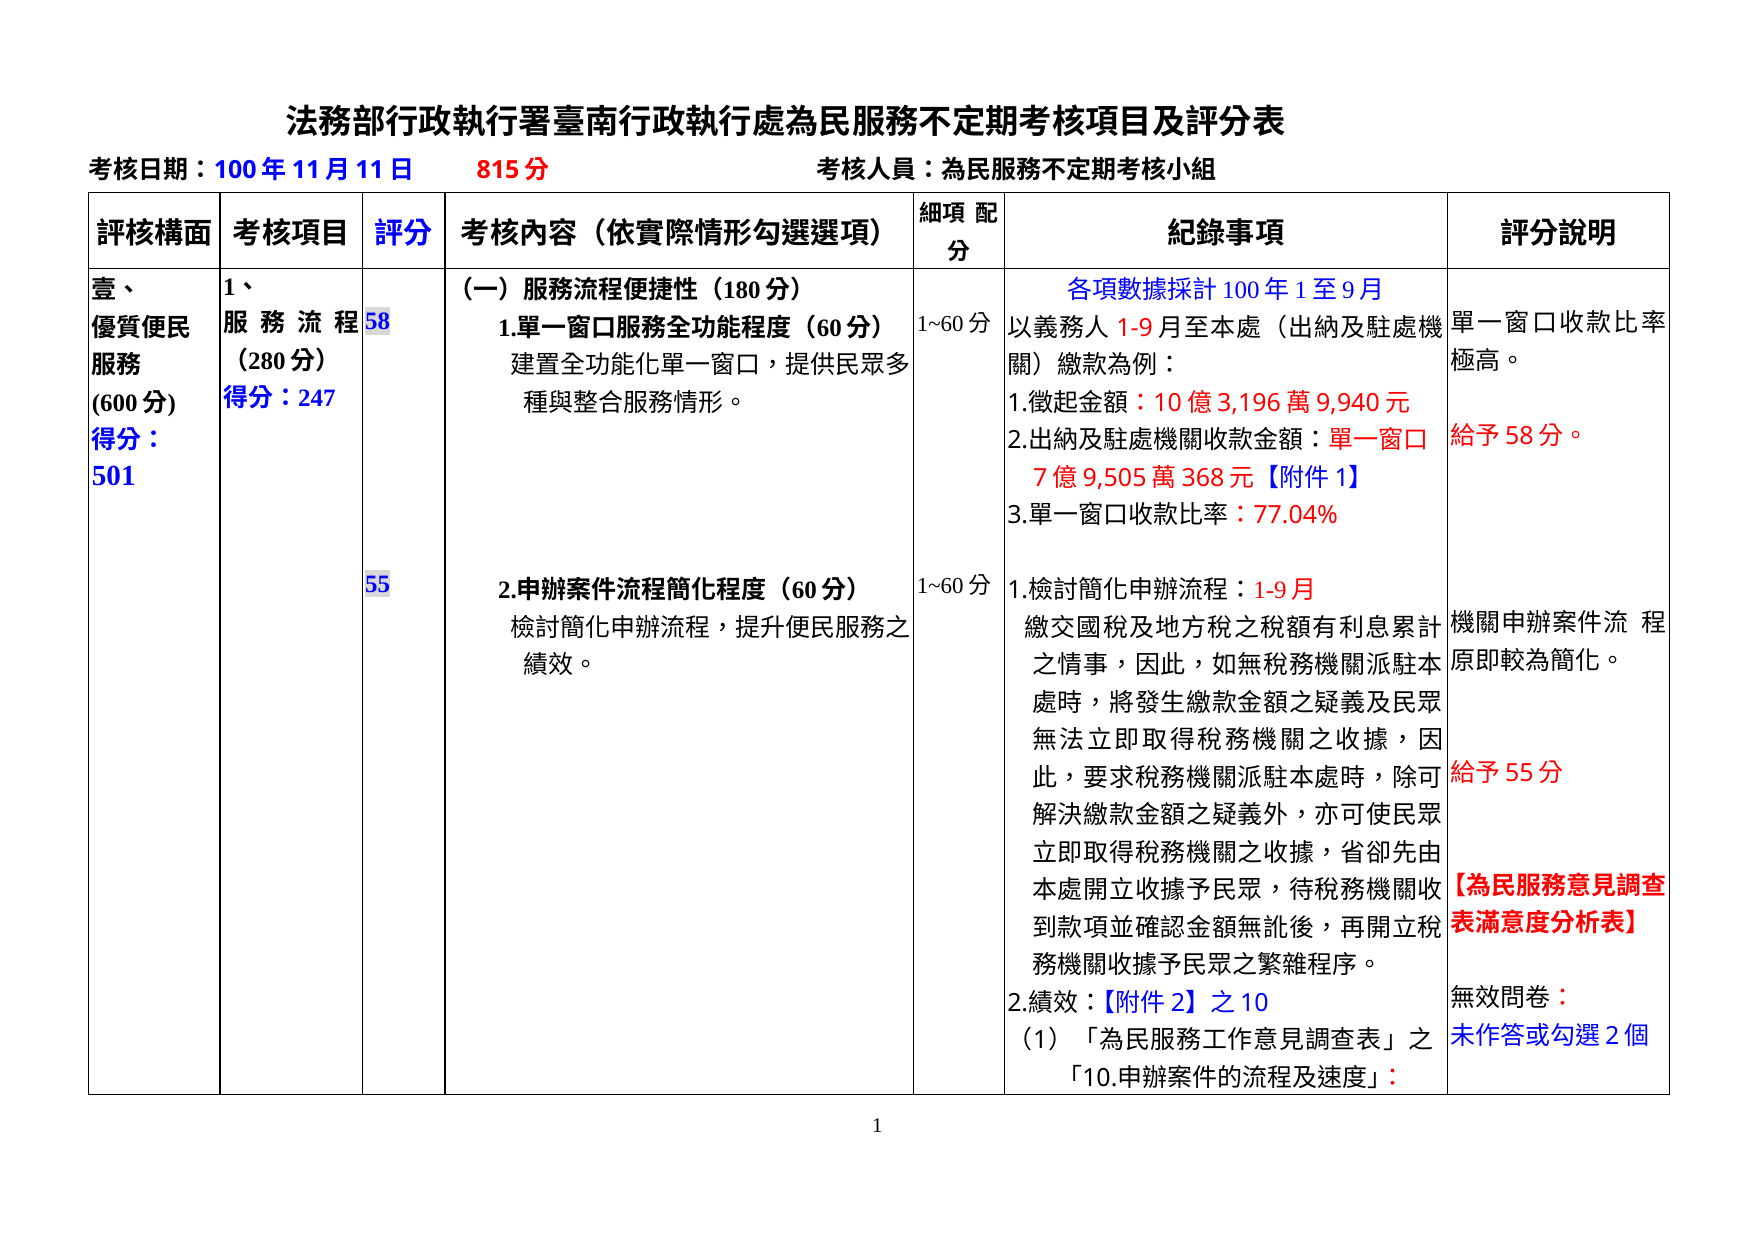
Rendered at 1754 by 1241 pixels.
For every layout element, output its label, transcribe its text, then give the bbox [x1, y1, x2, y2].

text 法務部行政執行署臺南行政執行處為民服務不定期考核項目及評分表 [89, 95, 1665, 143]
table_cell 58 55 [363, 269, 444, 1094]
table_header 考核項目 [221, 193, 362, 268]
table_header 紀錄事項 [1005, 193, 1447, 268]
table_cell 各項數據採計100年1至9月 以義務人1-9月至本處（出納及駐處機關）繳款為例： 1.徵起金額：10億3,196萬9,940元 2.出納及駐處機關收款金額：單一窗口 7億9,505萬368元【附件1】 3.單一窗口收款比率：77.04% 1.檢討簡化申辦流程：1-9月 繳交國稅及地方稅之稅額有利息累計之情事，因此，如無稅務機關派駐本處時，將發生繳款金額之疑義及民眾無法立即取得稅務機關之收據，因此，要求稅務機關派駐本處時，除可解決繳款金額之疑義外，亦可使民眾立即取得稅務機關之收據，省卻先由本處開立收據予民眾，待稅務機關收到款項並確認金額無訛後，再開立稅務機關收據予民眾之繁雜程序。 2.績效：【附件2】之10 （1）「為民服務工作意見調查表」之「10.申辦案件的流程及速度」： A滿意（含非常滿意）：283位。 B.無效問卷：13位(未作答或勾選2個) C.滿意度：93.40% （2）依「為民服務工作意見調查表」之「申辦案件的流程及速度」之「所花費時間」：【附件2】之11 A.5分鐘以內：138件，占52.27%。 B.5至15分鐘以內：103件，占39.02%。 C.15分鐘以內：241件，占91.29%。 D.無效問卷：52位 1.民眾如需分期繳納案款時，原需具狀申請，但因具狀內容是許多民眾所不了解，因此，為求便民，現今只要在處內網站下載或服務台索取「分期繳納申請書」，勾選無法一次完納全部金額之原因（條列式表格）後，即可完成分期繳納之申請。 2.本處辦理拍賣時，將投標書及委任狀相結合，方便民眾委託他人投標時使用，無需再撰寫另一委任狀，不僅簡化申請流程，易符合節能減碳之趨勢。 3.義務人至處繳款、採購案之廠商現場及電子領標、民眾申訴陳請皆無需檢付任何書證即可辦理。 2.辦理拍賣時，民眾只需帶身分證明文件。 3.採購案開標及簽約時，廠商負責人親自到場時，只需帶公司及負責人印章；若非負責人時，需加帶身分證明文件及委託書。 1.網站（http://www.tny.moj.gov.tw/） 繳款通知提供承辦單位及電話，且於服務場所及網站（頁）公布標準處理流程(執行案件處理作業流程圖)、承辦單位及電話。【附件3】(網站) 2.義務人至處後，志工等會主動告知申請人處理程序。(現場繳款流程圖) 1.義務人至本處，承辦人、役男、委外人員、志工可提供現場案件查詢服務。 2.本處網站（http://www.tny.moj.gov.tw/）及信封與業務宣導摺頁有提供電話、地址、網址及位置圖。 3.傳繳通知亦有承辦單位之電話及股別。【附件4】 1.網站民意信箱及廉政信箱，或以書面形式申辦案件者，每日皆有專人受理申辦，當收到申辦案件後，如有疑問時，會以電話（如留有電話號碼）聯繫詢問確認，如無疑問，立即會辦相關單位陳核處長，處理完成後都以電話或E-mail告知辦理情形。 2.陳情案件回復後，以郵件或廣告回信寄發處理情形問卷調查並作後續分析。 「為民服務工作意見調查表」1.「洽公環境滿意度及環境整潔及綠化、美化情形」：1-9月回收316件【附件2】之1 1.滿意（含非常滿意）：298位。 2.無效問卷：2位(未作答或勾選2個) 3.滿意度：94.90% 1.機關提供「核心設施」（為民服務中心），亦備有「一般設施」供民眾使用，如有不足或損壞時，通知採購單位採購或請廠商維修。 2.「為民服務工作意見調查表」2.「本處服務設備、引導標示是否清楚」： 1-9月回收316件【附件2】之2 A.滿意（含非常滿意）：290位。 B.無效問卷：6位(未作答或勾選2個) C.滿意度：93.55% 「為民服務工作意見調查表」7.「承辦人的服務態度」：【附件2】之7 1.滿意（含非常滿意）：302位。 2.無效問卷：2位(未作答或勾選2個) 3.滿意度：96.18% 1.1-9月上級行政執行署電話禮貌測試合計： 18人【附件5】 測試等第優良：15人、良：3 人 2.本處測試：73人，平均89.11分。 【附件6】 「月為民服務工作意見調查表」之9.「承辦人的問題回應正確率」：【附件2】之9 1.滿意（含非常滿意）：287位。 2.無效問卷：8位(未作答或勾選2個) 3.滿意度：93.18% 1.網站施政宣導：執行業務公告 獎勵檢舉滯欠大戶生活奢華問答、 常見問題、鑑定人估價作業規定、如「動產拍賣」、「不動產拍賣」、「便利商店代收案款」、「繼承新法 報你知」及「反毒參一咖」等資料皆置機關網站公告周知。【附件7】 2.服務場所文宣品宣導【附件8.9.10】 洽公資訊、機關簡介、不動產拍賣「便利商店代收案款」、政風宣導等。 3.施政宣導活動 (1)大廳公布欄及牆作政風宣導。 (2)櫃台放業務宣導文宣。 (3)單車健行宣導超商郵局銀行繳款 4.中華日報農民曆宣導。【附件11】 中華日報100年農民曆刊登「司法為民，保障人權」。 5.平面媒體或電子媒體宣導。【附件12】 (1)繳納行政執行事件案款超商郵局銀行很便利 (2)行政執行事件案款何處繳超商郵局銀行很便利 (3)獎勵檢舉滯欠大戶生活奢華上篇 (4)獎勵檢舉滯欠大戶生活奢華下篇 (5)義務人提出相檔擔保審核後得撤銷扣押令 (6)行政執行事件案件繳款超商郵局都便利 (7)獎勵檢舉滯欠大戶生活奢華上篇 (8)獎勵檢舉滯欠大戶生活奢華下篇 (9)行政執行事件案繳款超商郵局銀行均可 5.參與公益或社區活動施政宣導 愛心社或替代役公益活動，贈送機關宣導品環保筷。【附件13】 6.投稿法務通訊：【附件14】 (1)執行員莊佳錦：100.3.26投稿「同理心服務認真對待生命的義務人」,刊登在2544期。 (2)書記官鄭伊純：100.6.23投稿「行政執行事件拘提二三事」,刊登在2557期。 1-9月「為民服務工作意見調查表」11項：【附件2】、【附件15、16】 1.滿意度90%以上：8項(99年7項) 2.滿意度85%以上：2項(99年3項) 3.滿意度80%以下：0項(99年0項) 4.滿意度成長率：99年及100年比較 (1)洽公環境滿意度及環境整潔及綠化、美化情形。 (2)本處服務設備、引導標示是否清楚。 (3)電話禮貌。 (4)服務台服務。 (5)本處機關網站提供資訊情形。 (6)行政執行事件有關規定獲知管道。 (7)承辦人的服務態度。 (8)申請案件時，承辦人員對規定解說是否詳細。 (9)承辦人的問題回應正確率。 (10)申辦案件的流程及速度。 (11)申辦案件所花費的時間。 5.申辦案件所花費的時間與上年度比較。 (1)99年平均花費時間：8.68分 (2)100年平均花費時間：7.74分 6.滿意度分析檢討：【附件17】 會各單位檢討改善。 1.1-9月辦理民眾陳請（申訴）件數： 總計：47件【附件18】 2.寄發處理情形問卷調查：37件 3.未寄發問卷：10件 4.問卷回收：15件 5.滿意度分析： (1)非常滿意：6件 (2)滿意：4件 (3)尚可：1件 (4)不滿意：0件 (5)非常不滿意：4件 (6)滿意度：66.67%(非常滿意+滿意) 1.訂定受理民眾陳情處理機制及標準作業程序，並公佈於網站。【附件19】 2.民眾意見（含新聞輿情）有專人以書面會辦相關單位及其主管後陳核 處長，使其了解辦理情形。 3.不定期辦理講習。【附件20】舉例 4.每月為民服務工作意見調查表完成後，立即作服務滿意度檢討分析，對於各項服務有「不滿意（含非常不滿意）」或「對本處有其他意見」者，電詢原因並告知改善對策，如涉及執行人員執行態度欠佳時，將列入執行態度考核。 1-3月滿意度83.33%，4-6月滿意度50%，7-9月滿意度60%，1-9月累計滿意度為64.29%。【附件21】 1.依據「政府資訊公開法」第7條規定，應公開10類政府資訊： （1）本處除無第7條第1項第7及9款之相關政府資訊及並非第10款之合議制機關外，其餘7類政府資訊（第7條第1項第1、2款連結至法務部「主管法規系統」）皆已100％公開於網站（頁）。【附件詳網站】 （2）本處網站設有以「政府資訊公開」名稱之專區，非以「主動公開資訊」名稱之專區，但其意義及功能相同。 機關網站設有15類服務單元（機關簡介、機關導覽、民眾申辦項目、為民服務、統計園地、人事園地、廉正天地、行政執行法規、電子公佈欄、替代役役男專區、政府資訊公開、相關網頁連結、法務電子報、重大政策及就業資訊）及45項次單元。【附件詳網站】 1.本處網站首頁設置「檢索」服務，使民眾迅速收尋瀏覽所需資訊。 2.建置資訊平台連結服務16處。 【附件詳網站】 有提供全文檢索。 並未提供功能說明、使用範例及資訊檢索建議功能。 並未提供進階功能檢索。 經Meta Data檢測結果通過比例為92%。 【附件22】 提供15則各類申(聲)請書表及設置「民意信箱」與「廉政信箱」等線上服務項目。【附件詳網站】 1.98年：法務部及本處網站分別提供3則及15則各類申(聲)請書表下載。 2.99年：法務部及本處網站分別提供5則及15則各類申(聲)請書表下載。 【附件詳網站】 3.本處網站自90年即設有「民意信箱」及「廉政信箱」。 4.98年至100年皆有電子領標之線上服務項目。 5.98年及99年線上服務項目數分別為21項及23項，因此，成長率為【（23-21）/21*100%=9.5%】。 6.100年線上服務項目數： 於MyEGov無提供線上服務項目。 1.民眾洽公時，可從電子公佈欄（跑馬燈）知道本處網址。 2.本處宣導品（環保餐具）上印有機關網址。 3.平面媒體宣導均附網站網址： 1.健保案件之債證（98年6月1日起發執行憑證需加編號，避免重複以減少錯誤。）、送達證書、繳款書及收據。 2.差勤表單、領物單、現場查訪單。 3.案管系統於分案後翌日，自動回饋分案結果至移送機關承辦單位之電子信箱。 本處網站民意信箱及廉政信箱，每日皆有專人受理申辦，當收到申辦案件後，如有疑問時，會以電話（如留有電話號碼）聯繫詢問確認之，如無疑問時，立即會辦相關單位及陳核 鈞長知悉，處理完成後都會以E-mail告知辦理情形。 1.服務時間彈性調整： 自97年6月1日起，本處推行中午不打烊，即排定中午輪值收款。 2.服務地點延伸： （1）自97年6月1日起，民眾若欠繳未滿2萬元之綜合所得稅、營業稅、使月牌照稅、房屋稅、地價稅、土地增值稅、印花稅、契稅、娛樂稅而移送行政執行，可持行政執行處寄發印有條碼之傳繳通知書，於繳款期限內至統一、全家、萊爾富、OK四大便利商店全國門市繳款，並至99年1月1日起免收手續費。自99年12月17日起，新增適用營利事業所得稅、遺產稅、贈與稅、貨物稅、證券交易稅、期貨交易稅、菸酒稅等7項稅目案件。 （2）自99年7月1日起，民眾若欠繳未滿二萬元之汽車燃料使用費及其違規而移送行政執行，可持行政執行處寄發印有條碼通知書，於繳款期限內至統一、全家、萊爾富、OK四大便利商店全國門市及全國郵局繳款，每筆僅收手續費7元。 （3）自99年8月26日起，民眾若欠繳未滿2萬元之全民健康保險費而移送行政執行，可持行政執行處寄發印有條碼之傳繳通知書，於繳納期限內至統一、全家、萊爾富、OK四大便利商店全國門市繳款，每筆僅收手續費3元，亦可到郵局、台銀、土銀、合庫、一銀、華銀、彰銀、富邦、中信銀、兆豐、安泰、日盛、台灣中小企銀、高雄銀行等14家金融機構繳納，無金額限制亦免收手續費。 （4）由移送機關每日支援車輛4部並派員配合現場執行，由義務人可在本處執行人員現場執行時當場繳款。【附件詳案管系統】 3.服務項目改造： 本處派駐機關監理站，除可繳款外，亦可辦理其他監理業務（如車籍作業、駕籍作業及違規作業等。 4.服務方法創新： 現在民眾只要有讀卡機，即可在家中利用網路，透過自然人憑證認證機制，以個人身分証字號及執行案號，查詢其於全省各執行處目前所有欠繳案件之進行及繳款情形，對於健保案件繳款部分，可再以超連結方式連結健保局的電子付費交易網頁進行繳款程序，提昇民眾繳款的便利性。 【附件23】 http://www.moj.gov.tw/login/login.htm 5.其他創新服務樣態： 本處動產及不動產集中拍賣時間為每週四下午3：00(2：30於本處二樓拍賣室開始投標)。 6.行政執行事件核准分期繳納執行金額實施要點99年2月9 日修正： 第一項：行政執行事件核准分期繳納之期數，得分二至六十期。 第二項：執行金額（含累計）在新臺幣（下同）一千萬元以上之行政執行事件，經核准分六十期繳納，仍無法完納者，得經核准繼續延長期數。 1.創意服務措施已成為機關標準服務：上述「服務時間彈性調整」：中午輪值收款、「服務地點延伸」：超商繳款與義務人現場繳款、「服務項目改造」：派駐機關監理站，除可繳款外，亦可辦理其他監理業務及「服務方法創新」：電子付費等4方面創意服務措施已成為機關標準服務。 2.有標準作業流程者：「服務項目改造」：派駐機關監理站，除可繳款外，亦可辦理其他監理業務。 3.創意服務措施是否持續檢討改善：創意服務措施將持續檢討改善，使其更符合民中需求。 4.創意服務措施提供作為其他機關標竿學習效益與擴散效果： （1）自97年6月1日起，本處推行中午不打烊，排定中午輪值收款後，其他行政執行處亦比照辦理。 （2）本處於97年4月訂定「查封物品保管措施」，行政執行署政風室於98年辦理「查封物品管理專案稽核」時，其他行政執行處有電詢希望本處提供相關資料供參。 1.動產及不動產集中拍賣之部分： （1）內部效益：減少人力支出及不法集團之圍標。 （2）外部效益：減少民眾往返奔波及提升應買意願。 2.服務時間彈性調整之部分： （1）內部效益：同仁中午輪值收款，未領加班費，改以補休方式辦理，因此，雖增加上班時間，但未增加費用支出，節省公帑。 （2）外部效益：方便上班民眾利用中午休息時間至處繳款。 3.延伸服務據點之部分： （1）內部效益：減少人力支出。 （2）外部效益：方便民眾繳款，減少舟車勞頓。 4.服務項目改造之部分： （1）內部效益：減少人力支出。 （2）外部效益：民眾至本處派駐機關監理站繳款時，亦可辦理其他監理業務，如車籍、駕籍作業及違規作業等，無須再至其他監理單位辦理。 [1005, 269, 1447, 1094]
table_header 評分 [363, 193, 444, 268]
table_cell （一）服務流程便捷性（180分） 1.單一窗口服務全功能程度（60分） 建置全功能化單一窗口，提供民眾多種與整合服務情形。 2.申辦案件流程簡化程度（60分） 檢討簡化申辦流程，提升便民服務之績效。 3.申辦案件書表減量程度（60分） 檢討申辦人檢附申辦書表情形，執行簡化措施，提升申辦便利性績效。 （二）服務流程透明度（100分） 1.案件處理流程查詢公開程度（60分） （1）提供案件承辦資訊種類（40分） ■提供承辦單位及電話，且於服務場所及機關網站（頁）公布標準處理流程，並主動告知申請人處理程序。 □提供承辦單位及電話，且於服務場所及機關網站（頁）公布標準處理流程。 □提供承辦單位及電話。 （2）提供案件查詢管道種類（20分） □提供現場、電話、網路及其他方式（如PDA等）。 ■提供現場、電話及網路查詢。 □提供現場查詢。 2.案件處理流程主動回應程度（40分） □機關受理案件後提供申請人收件確認訊息；且處理案件超過標準作業時間主動告知申請人。 ■機關受理案件後提供申請人收件確認訊息。 服務場所便利性(50分) 1.洽公環境適切程度（25分） ■民眾對於機關整體洽公環境的滿意度達85％以上。 □民眾對於機關整體洽公環境的滿意度達75％以上。 □民眾對於機關整體洽公環境的滿意度達65％以上。 2.服務設施合宜程度（25分） ■除提供「核心設施」外，另備有「一般設施」供民眾使用，且有必要的使用說明與管理，確保設施品質。 □提供「核心設施」供民眾使用，且有必要的使用說明與管理，並定期檢查與充實，確保設施品質。 □提供「核心設施」供民眾使用，且有必要的使用說明與管理，確保設施品質。 (二)服務行為友善性與專業性（90分） 1.服務親和程度（40分） （1）洽公服務禮儀滿意度（20分） ■民眾對於洽公服務禮儀的滿意度達80％以上。 □民眾對於洽公服務禮儀的滿意度達75％以上。 □民眾對於洽公服務禮儀的滿意度達65％以上。 （2）電話禮貌測試績效（20分） □機關電話禮貌測試結果優良。 （測試分數90分以上） ■機關電話禮貌測試結果良好。 （測試分數80分以上） 機關電話禮貌測試結果普通。 （測試分數70分以上） 2.服務可勝任程度（50分） □服務人員回應問題正確率達90％以上。 ■服務人員回應問題正確率達85％以上。 □服務人員回應問題正確率達80％以上。 □服務人員回應問題正確率達75％以上。 □服務人員回應問題正確率達65％以上。 （三）服務行銷有效性（30分） 施政宣導有效程度（30分） ■施政宣導資料置機關網站公告周知。 ■為民服務場所提供相關文宣品宣傳。 ■辦理施政宣導活動。 ■透過平面或電子媒體進行宣導。 ■藉由參與公益或社區活動進行施政宣導。 （一）民眾滿意度（80分） 機關服務滿意度（80分） ■定期辦理服務滿意度調查，且服務滿意度達80﹪以上。 □定期辦理服務滿意度趨勢分析,自我檢討提出改善服務措施，且有執行績效。 ■服務滿意度成長率 （二）民眾意見處理有效性（70分） 民眾意見回應與改善程度（70分） 辦理民眾意見處理滿意度調查，滿意度達60%以上。 設有民眾意見（含新聞輿情）處理機制及標準作業程序，且定期進行演練及檢討，並提供協談諮商服務。 提供民眾意見處理滿意度成長率數據。 （一）資訊公開適切性（40分） 1.公開法令、政策及服務資訊程度（40分） （1）依據「政府資訊公開法」第7條主動公開相關資訊於網站（頁）比例（30分） ■應公開且已公開資訊比例達100％以上，並於網站（頁）設置「主動公開資訊」專區。 □應公開且已公開資訊比例達90％以上，並於網站（頁）設置「主動公開資訊」專區。 （2）服務措施及出版品資訊周知度（10分） □公開服務措施、FAQ、機關活動、文宣品、出版品，另其他重要資訊1種以上。 ■公開服務措施、FAQ、機關活動、文宣品、出版品。 □公開服務措施、FAQ、機關活動、文宣品。 （二）資訊內容有效性（50分） ■網站（頁）資訊內容及連結抽測正確件數達14件以上。 □網站（頁）資訊內容及連結抽測正確件數達13件以上。 □網站（頁）資訊內容及連結抽測正確件數達12件以上。 （三）資訊檢索服務妥適性及友善性（40分） ■提供全文檢索。 ■提供檢索功能說明及使用範例及資訊檢索建議。 ■提供進階功能檢索。 ■提供分類檢索，且符合詮釋資料及分類檢索規範。 （一）線上服務量能擴展性（80分） 1.線上服務提供及使用情形（80分） （1）線上服務量能（45分） ■提供線上服務項目。 ■提供線上服務項目成長數據，並持續成長。 ■於MyEGov提供線上服務項目。 （2）線上服務推廣績效（20分） ■透過推廣行銷活動提升民眾對於線上服務的認知與回應情形。 （3）電子表單簡化績效（15分） ■提出電子表單簡化建議或執行表單簡化工作，並進行電子表單管理。 □提出電子表單簡化建議或執行表單簡化工作。 （二）電子參與多樣性（40分） 1.電子參與多元程度（40分） □除民眾意見反映及討論區外，另提供電子參與方式2種以上，且有互動機制及實際回應。 □除民眾意見反映及討論區外，另提供電子參與方式1種，且有互動機制及實際回應。 ■提供民眾意見反映及討論區，且有互動機制及實際回應。 有價值的創意服務（100分） ■服務時間彈性調整：如採取假日門 市、中午不打烊、夜間服務等作法。 ■服務地點延伸：如突破現場、臨櫃辦 理之限制，採取異地申辦即取件，電 話、傳真辦理及取件等作法。 ■服務項目改造：如服務項目總體檢， 檢討非必要之服務並予以終結；或新 增（創）服務項目，如策略聯盟、開 發客製化服務等。 ■服務方法創新：如利用資訊科技推動 網路繳、付款服務；提供主動服務 等。 ■其他創新服務樣態。 （二）服務措施延續性及標竿學習（30分） ■創意服務措施是否成為機關標準服務並有標準作業流程。 ■創意服務措施是否持續檢討改善。 ■創意服務措施提供作為其他機關標竿學習效益與擴散效果。 （三）服務措施執行方法效能性（20分） ■創意服務措施之內部效益。 ■創意服務措施之外部效益。 [446, 269, 913, 1094]
table_header 評核構面 [89, 193, 219, 268]
table_header 細項 配分 [914, 193, 1004, 268]
table_cell 壹、 優質便民 服務 (600分) 得分：501 [89, 269, 219, 1094]
table_header 評分說明 [1448, 193, 1669, 268]
table_cell 服務流程（280分） 得分：247 [221, 269, 362, 1094]
table_cell 1~60分 1~60分 [914, 269, 1004, 1094]
table_header 考核內容（依實際情形勾選選項） [446, 193, 913, 268]
text 考核日期：100年11月11日 815分 考核人員：為民服務不定期考核小組 [89, 149, 1665, 186]
table_cell 單一窗口收款比率極高。 給予58分。 機關申辦案件流 程原即較為簡化。 給予55分 【為民服務意見調查表滿意度分析表】 無效問卷： 未作答或勾選2個 回收：316件 滿意/(總數-無效)*100% .無效問卷： 未作答或勾選2個 因有檢討申辦人檢附申辦書表簡化措施、機關所辦之業務，民眾只需攜帶簡易之身分證明文件、印章或委託書，因此，民眾洽公是非常方便。 給予56分。 已於本處網站及傳繳通知提供承辦單位及電話、服務場所及機關網站（頁）公布標準處理流程及義務人至處後，志工等會主動告知申請人處理程序。 給予35分。 已提供現場、電話及網路查詢。 給予15分。 皆有專人每日受理申辦，如有疑問時，會以電話聯繫詢問確認之，當完成後，亦都會以電話、書面或E-mail告知辦理情形。 給予28分。 滿意度達85％以上。 給予23分。 因有提供「核心設施」及「一般設施」供民眾使用，且有不足或損壞時，通知採購單位採購或請廠商維修。 哺乳室每日清潔，每月檢查。 給予23分。 因民眾對於機關整體服務禮儀的滿意度達80％以上。 給予18分。 測試結果平均高於80分。 給予15分。 因民眾對於承辦人的問題回應率的滿意度達85％以上。 給予45分。 1.施政宣導資料置機關網站周知 2.為民服務場所提供文宣品宣傳 3.辦施政宣導活動 4.透過平面或電子媒體進行宣導 5.藉由參與公益或社區活動進行施政宣導皆有辦理。 給予27分。 100年5月22日 共9件 100.2.29 100.3.30 100.4.30 100.5.3 100.6.17 100.7.24 100.8.31 100.9.3 100.10.25 共2件 因民眾對於各項服務的滿意度達80％以上。 給予50分。 成長率： (1)＋2.59% (2)＋4.51% (3)＋0.54% (4)-0.64% (5)＋7.86% (6)＋8.67% (7)＋0.18% (8)＋3.12% (9)＋2.33% (10)＋1.01% (11)＋1.63% 申辦時間比較： A.減少：0.64分鐘 B.減少幅度－7.64% 辦理民眾意見處理滿意度調查 樣本數較少。 給予45分。 本處已訂定受理民眾陳情處理機制及標準作業程序、對於民眾意見（含新聞輿情）有專人以書面會辦相關單位及其主管後陳核 鈞長，使其了解辦理情形、不定期辦理講習及每月辦理為民服務工作意見調查表分析檢討。 給予8分。 人民陳情案件問卷調查滿意度統計表 給予7分 1.本處除無第7條第1項第7及9款之相關政府資訊及並非第10款之合議制機關外，其於7類政府資訊皆已100％公開於網站（頁）。 2.雖無以「主動公開資訊」名稱之專區，但設有以「政府資訊公開」名稱之專區，且其意義及功能相同。 給予28分。 機關網站已設有15類服務單元及45項次單元，對於機關公開服務措施、FAQ、機關活動、文宣品等資訊周知度應很高。 給予8分。 網站（頁）資訊連結正確件數達16件。給予45分。 有提供全文檢索 給予20分。 並未提供功能說明、使用範例、資訊檢索建議功能： 不給予分數。 未提供進階功能檢索：不給予分數。 經Meta Data檢測結果通過比例為92%。 給予7分。 提供線上服務項目計17項。 給予17分。 98年及99年線上服務項目數分別為21項及23項，成長率為9.5%。 給予3分。 民意信箱1 廉政信箱1 申(聲)請書14 移送書下載1 電子領標1 法務部網站5 電子公文附件區 於MyEGov無提供線上服務項目。 不給予分數。 電子公佈欄（跑馬燈）及宣導品（環保餐具）上已有機關網址。 給予15分。 已有健保案件之債證、送達證書、繳款書與收據、差勤表單、領物單、現場查訪表單及自動回饋分案結果電子檔等電子表單，並進行電子表單管理。 給予12分。 對於民眾意見，設有專人受理申辦及回應，但未設討論區。 給予20分。 於「服務時間彈性調整」、「服務地點延伸」、「服務項目改造」、「服務方法創新」及「其他創新服務樣態」等5方面皆有辦理。 各給予18分 合計90分。 法務部便民服務線上申辦系統 放寬分期規定 1.創意服務措施已成為機關標準服務，部分措施並有標準作業流程。 2.有持續檢討改善創意服務措施，使其更符合民中需求。 3.有創意服務措施提供作為其他機關標竿學習效益與擴散效果。 給予25分。 創意服務措施皆有內外部效益。 給予17分。 [1448, 269, 1669, 1094]
